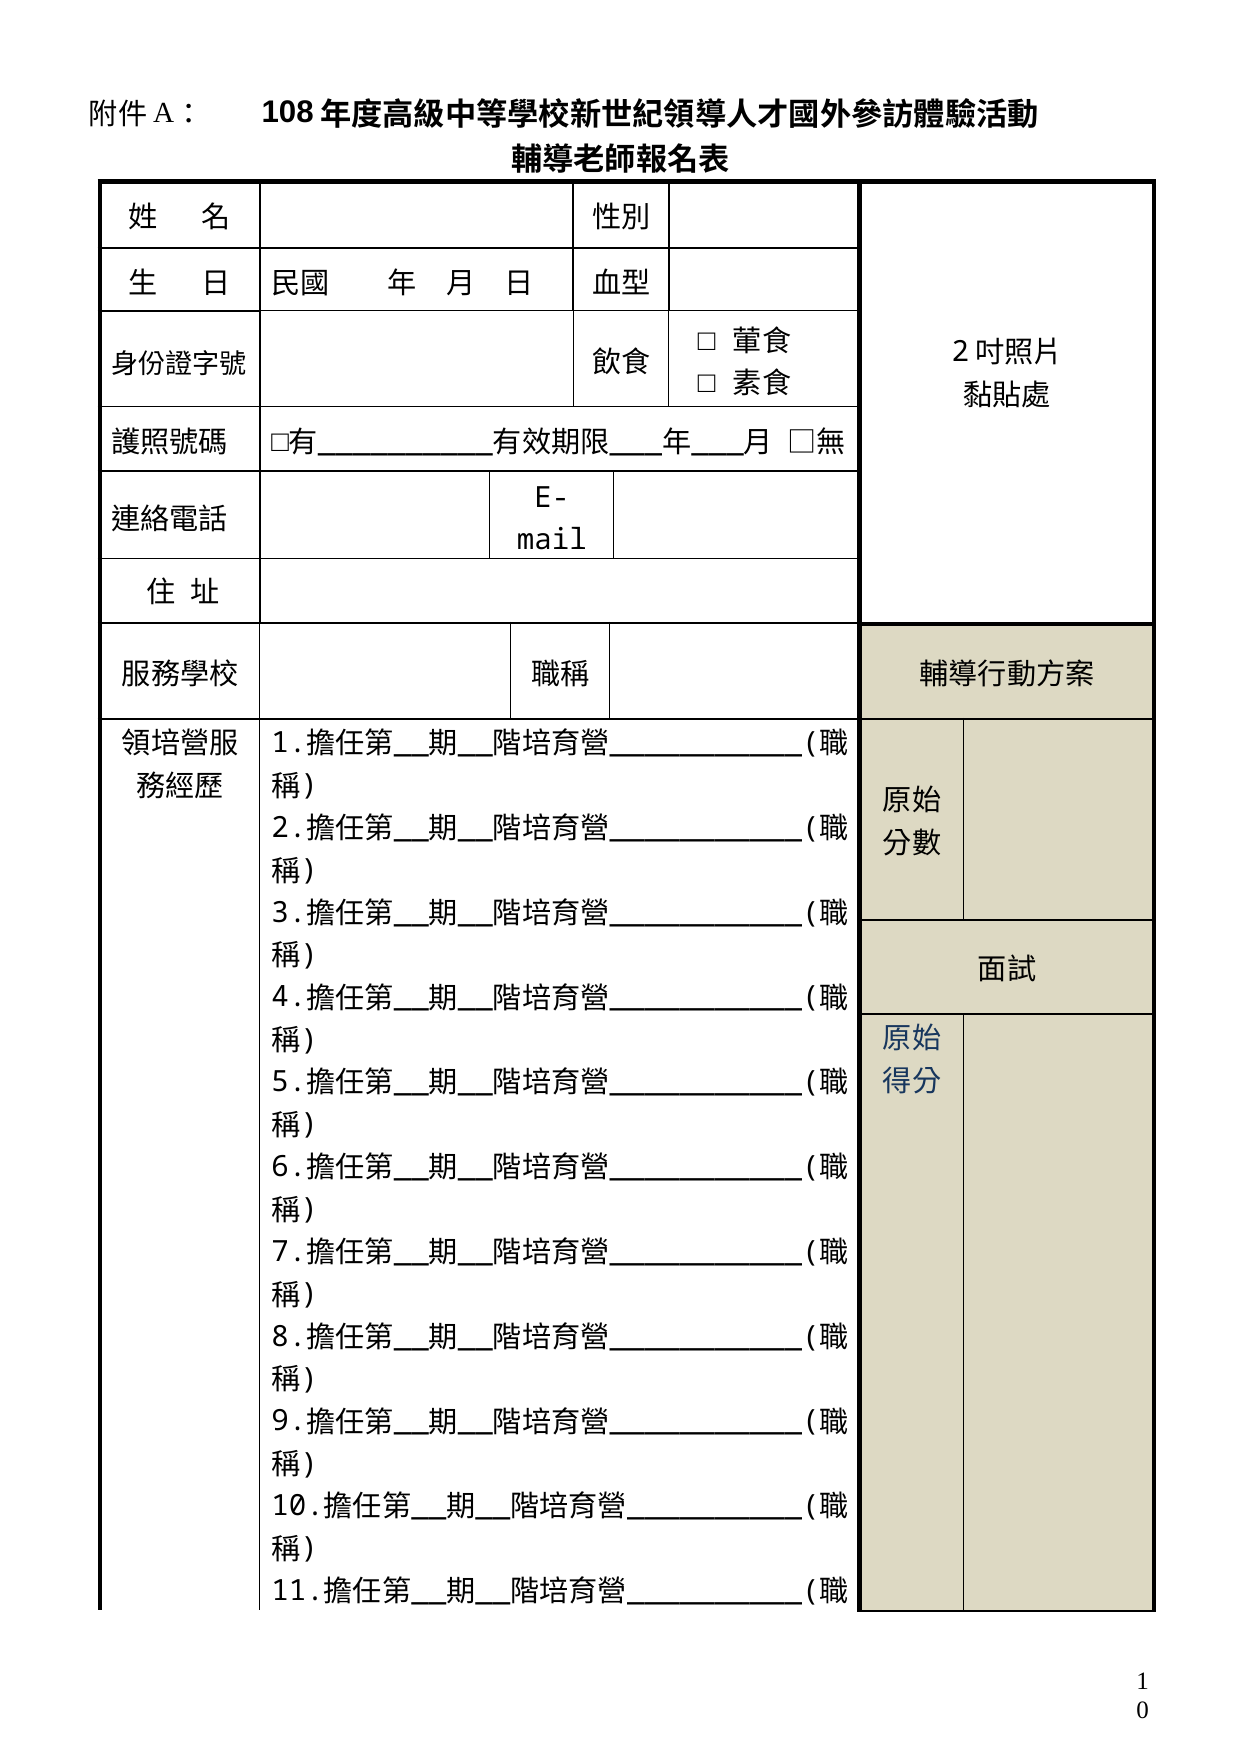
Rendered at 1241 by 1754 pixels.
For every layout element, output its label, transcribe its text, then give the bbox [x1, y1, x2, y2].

table_cell 連絡電話 [102, 472, 259, 558]
table_cell [964, 720, 1152, 919]
table_cell 血型 [574, 249, 668, 309]
table_header [670, 184, 857, 247]
table_cell E-mail [490, 472, 613, 558]
table_cell 飲食 [574, 311, 668, 406]
table_cell [260, 624, 510, 718]
table_cell [964, 1015, 1152, 1610]
table_cell 護照號碼 [102, 407, 259, 470]
table_cell 輔導行動方案 [862, 626, 1152, 718]
table_cell 服務學校 [102, 624, 259, 718]
table_cell [261, 472, 489, 558]
table_cell [614, 472, 857, 558]
table_cell [610, 624, 857, 718]
table_cell [261, 559, 857, 622]
text 輔導老師報名表 [89, 134, 1152, 179]
table_header 性別 [574, 184, 668, 247]
table_cell 原始得分 [862, 1015, 963, 1610]
table_cell 面試 [862, 921, 1152, 1013]
table_cell □ 葷食 □ 素食 [669, 311, 857, 406]
table_header 姓 名 [102, 184, 259, 247]
table_cell 生 日 [102, 249, 259, 309]
text 附件A： 108年度高級中等學校新世紀領導人才國外參訪體驗活動 [89, 89, 1152, 134]
table_cell [261, 311, 573, 406]
table_cell [670, 249, 857, 309]
table_header [261, 184, 572, 247]
table_cell 1.擔任第__期__階培育營___________(職稱) 2.擔任第__期__階培育營___________(職稱) 3.擔任第__期__階培育營___________(職稱) 4.擔任第__期__階培育營___________(職稱) 5.擔任第__期__階培育營___________(職稱) 6.擔任第__期__階培育營___________(職稱) 7.擔任第__期__階培育營___________(職稱) 8.擔任第__期__階培育營___________(職稱) 9.擔任第__期__階培育營___________(職稱) 10.擔任第__期__階培育營__________(職稱) 11.擔任第__期__階培育營__________(職 [260, 720, 857, 1610]
table_cell 職稱 [511, 624, 609, 718]
table_cell [862, 558, 1152, 622]
table_cell 身份證字號 [102, 312, 259, 406]
table_cell 民國 年 月 日 [261, 249, 572, 309]
table_cell 領培營服務經歷 [102, 720, 259, 1610]
table_cell □有__________有效期限___年___月 □無 [261, 407, 857, 470]
table_cell 住 址 [102, 559, 259, 622]
table_cell 原始分數 [862, 720, 963, 919]
table_header 2吋照片 黏貼處 [862, 184, 1152, 558]
